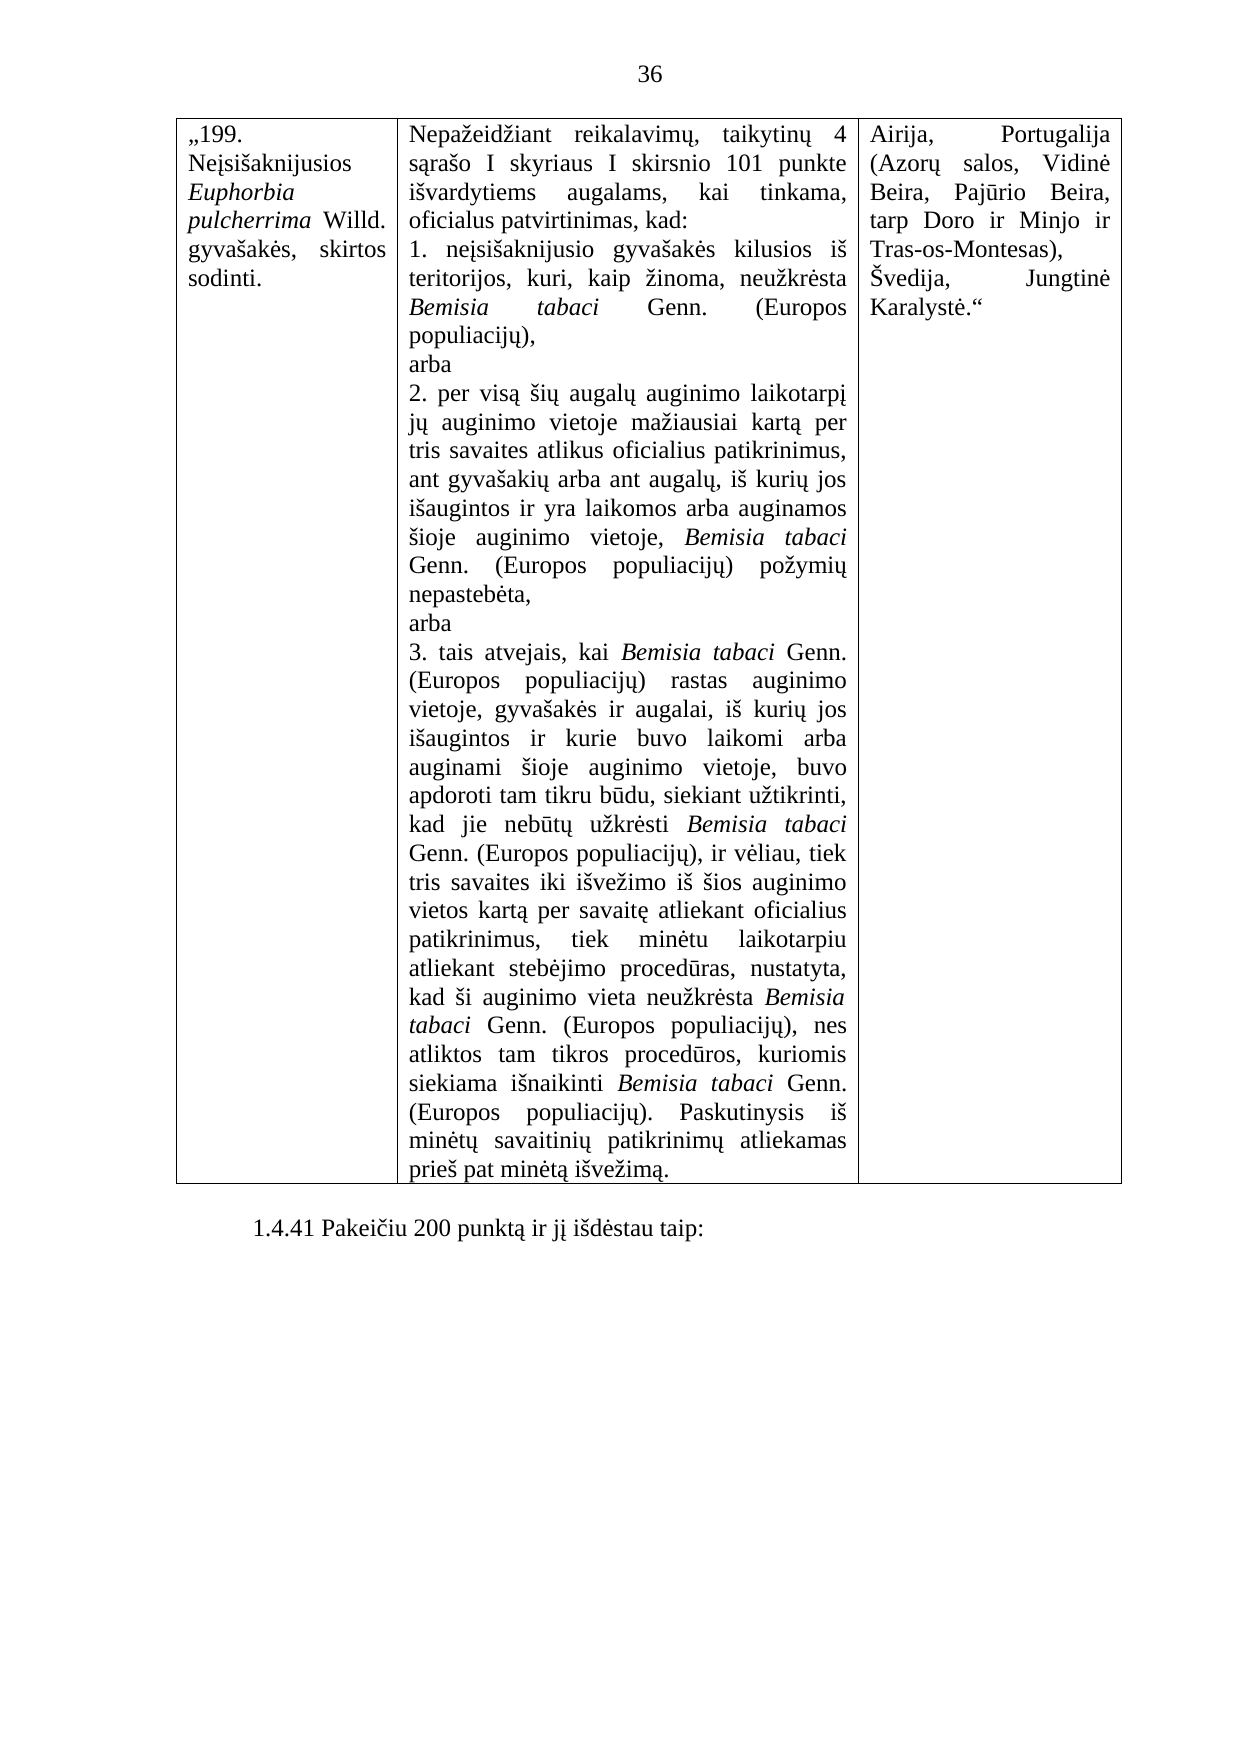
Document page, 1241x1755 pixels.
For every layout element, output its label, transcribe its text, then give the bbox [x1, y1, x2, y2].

table_header Nepažeidžiant reikalavimų, taikytinų 4 sąrašo I skyriaus I skirsnio 101 punkte išvardytiems augalams, kai tinkama, oficialus patvirtinimas, kad: 1. neįsišaknijusio gyvašakės kilusios iš teritorijos, kuri, kaip žinoma, neužkrėsta Bemisia tabaci Genn. (Europos populiacijų), arba 2. per visą šių augalų auginimo laikotarpį jų auginimo vietoje mažiausiai kartą per tris savaites atlikus oficialius patikrinimus, ant gyvašakių arba ant augalų, iš kurių jos išaugintos ir yra laikomos arba auginamos šioje auginimo vietoje, Bemisia tabaci Genn. (Europos populiacijų) požymių nepastebėta, arba 3. tais atvejais, kai Bemisia tabaci Genn. (Europos populiacijų) rastas auginimo vietoje, gyvašakės ir augalai, iš kurių jos išaugintos ir kurie buvo laikomi arba auginami šioje auginimo vietoje, buvo apdoroti tam tikru būdu, siekiant užtikrinti, kad jie nebūtų užkrėsti Bemisia tabaci Genn. (Europos populiacijų), ir vėliau, tiek tris savaites iki išvežimo iš šios auginimo vietos kartą per savaitę atliekant oficialius patikrinimus, tiek minėtu laikotarpiu atliekant stebėjimo procedūras, nustatyta, kad ši auginimo vieta neužkrėsta Bemisia tabaci Genn. (Europos populiacijų), nes atliktos tam tikros procedūros, kuriomis siekiama išnaikinti Bemisia tabaci Genn. (Europos populiacijų). Paskutinysis iš minėtų savaitinių patikrinimų atliekamas prieš pat minėtą išvežimą. [398, 119, 858, 1183]
table_header „199. Neįsišaknijusios Euphorbia pulcherrima Willd. gyvašakės, skirtos sodinti. [177, 119, 397, 1183]
text 1.4.41 Pakeičiu 200 punktą ir jį išdėstau taip: [177, 1213, 1122, 1241]
table_header Airija, Portugalija (Azorų salos, Vidinė Beira, Pajūrio Beira, tarp Doro ir Minjo ir Tras-os-Montesas), Švedija, Jungtinė Karalystė.“ [859, 119, 1121, 1183]
